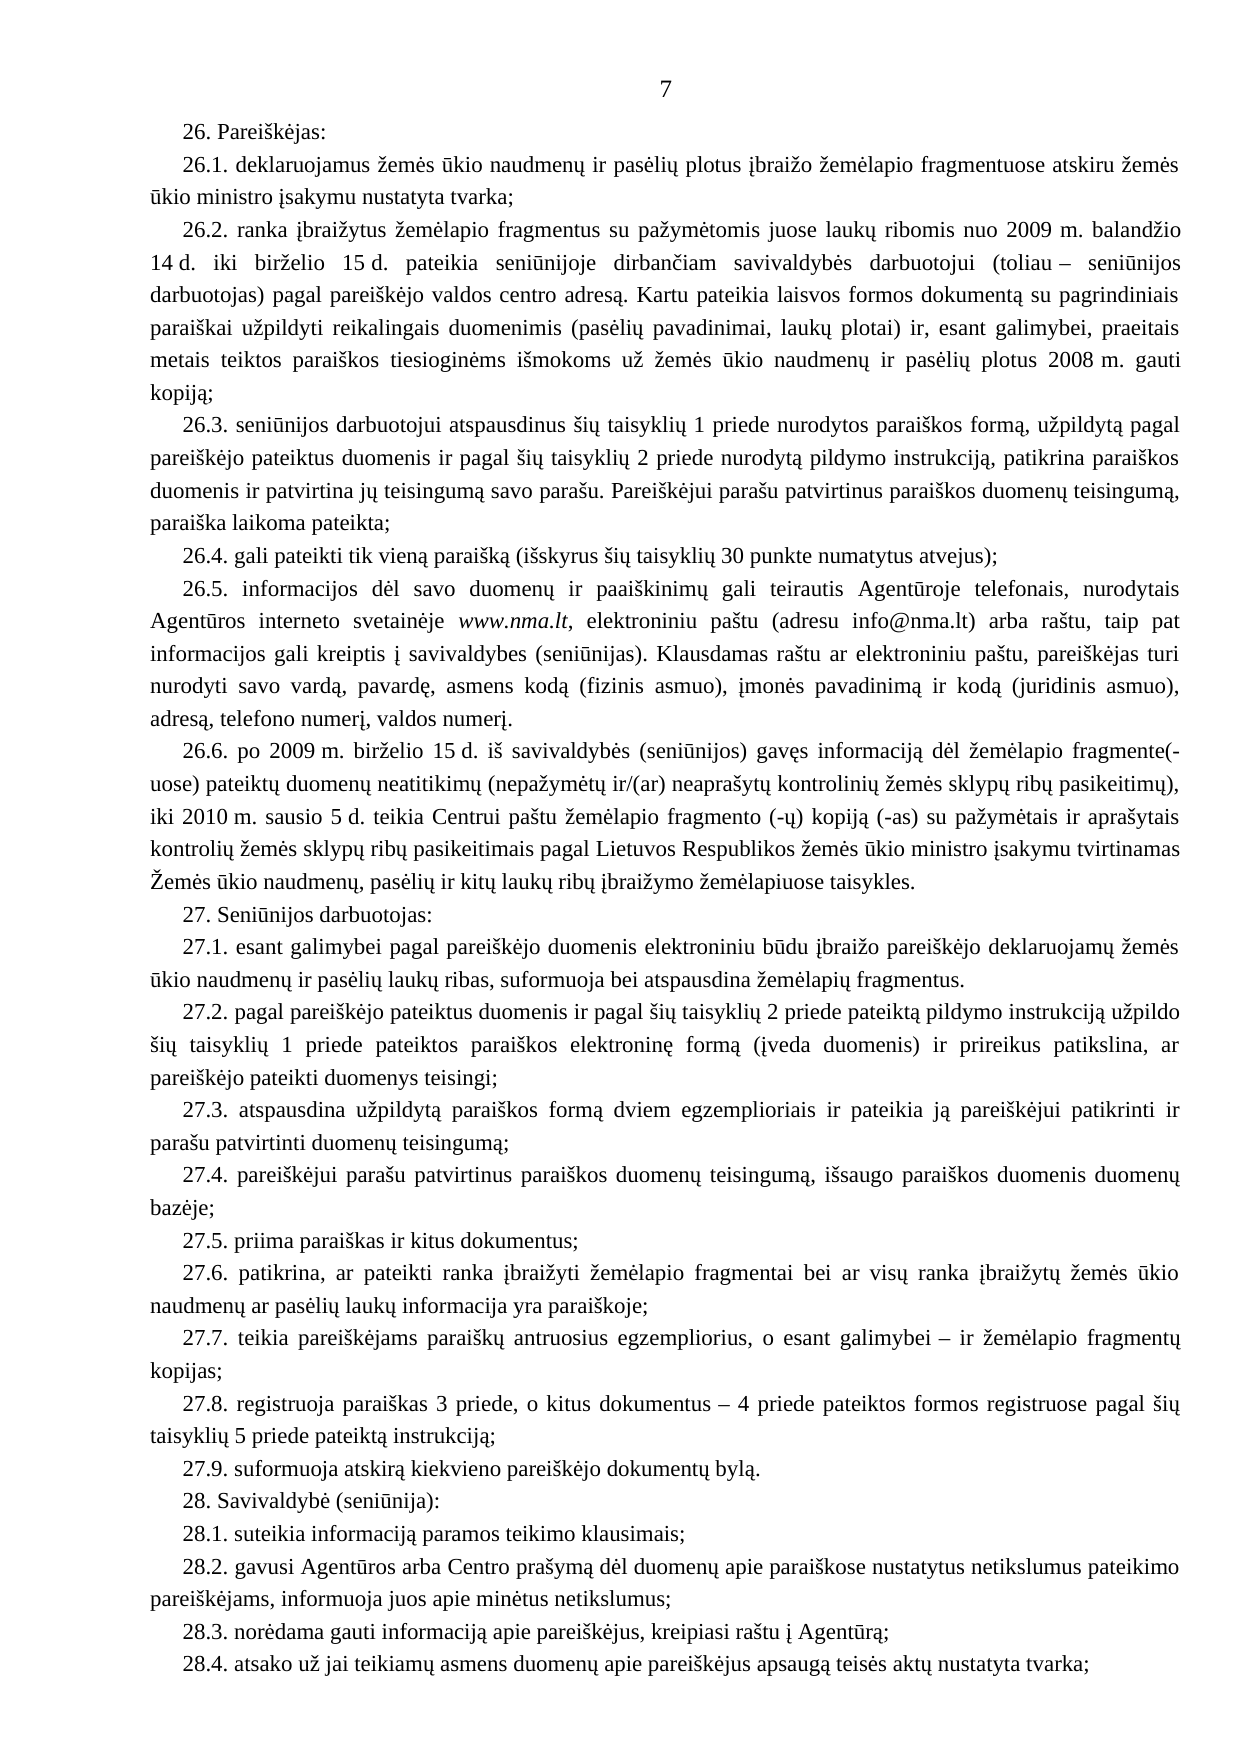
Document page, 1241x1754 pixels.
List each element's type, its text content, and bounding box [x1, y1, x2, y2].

text 26.5. informacijos dėl savo duomenų ir paaiškinimų gali teirautis Agentūroje telefonais, nurodytais Agentūros interneto svetainėje www.nma.lt, elektroniniu paštu (adresu info@nma.lt) arba raštu, taip pat informacijos gali kreiptis į savivaldybes (seniūnijas). Klausdamas raštu ar elektroniniu paštu, pareiškėjas turi nurodyti savo vardą, pavardę, asmens kodą (fizinis asmuo), įmonės pavadinimą ir kodą (juridinis asmuo), adresą, telefono numerį, valdos numerį. [150, 574, 1181, 731]
text 26.1. deklaruojamus žemės ūkio naudmenų ir pasėlių plotus įbraižo žemėlapio fragmentuose atskiru žemės ūkio ministro įsakymu nustatyta tvarka; [150, 151, 1181, 210]
text 28.1. suteikia informaciją paramos teikimo klausimais; [150, 1520, 1181, 1546]
text 28.2. gavusi Agentūros arba Centro prašymą dėl duomenų apie paraiškose nustatytus netikslumus pateikimo pareiškėjams, informuoja juos apie minėtus netikslumus; [150, 1553, 1181, 1612]
text 27.6. patikrina, ar pateikti ranka įbraižyti žemėlapio fragmentai bei ar visų ranka įbraižytų žemės ūkio naudmenų ar pasėlių laukų informacija yra paraiškoje; [150, 1259, 1181, 1318]
text 26. Pareiškėjas: [150, 118, 1181, 144]
text 27.3. atspausdina užpildytą paraiškos formą dviem egzemplioriais ir pateikia ją pareiškėjui patikrinti ir parašu patvirtinti duomenų teisingumą; [150, 1096, 1181, 1155]
text 27.5. priima paraiškas ir kitus dokumentus; [150, 1227, 1181, 1253]
text 27.1. esant galimybei pagal pareiškėjo duomenis elektroniniu būdu įbraižo pareiškėjo deklaruojamų žemės ūkio naudmenų ir pasėlių laukų ribas, suformuoja bei atspausdina žemėlapių fragmentus. [150, 933, 1181, 992]
text 27.9. suformuoja atskirą kiekvieno pareiškėjo dokumentų bylą. [150, 1455, 1181, 1481]
text 27.7. teikia pareiškėjams paraiškų antruosius egzempliorius, o esant galimybei – ir žemėlapio fragmentų kopijas; [150, 1324, 1181, 1383]
text 27. Seniūnijos darbuotojas: [150, 901, 1181, 927]
text 26.3. seniūnijos darbuotojui atspausdinus šių taisyklių 1 priede nurodytos paraiškos formą, užpildytą pagal pareiškėjo pateiktus duomenis ir pagal šių taisyklių 2 priede nurodytą pildymo instrukciją, patikrina paraiškos duomenis ir patvirtina jų teisingumą savo parašu. Pareiškėjui parašu patvirtinus paraiškos duomenų teisingumą, paraiška laikoma pateikta; [150, 412, 1181, 536]
text 26.4. gali pateikti tik vieną paraišką (išskyrus šių taisyklių 30 punkte numatytus atvejus); [150, 542, 1181, 568]
text 27.4. pareiškėjui parašu patvirtinus paraiškos duomenų teisingumą, išsaugo paraiškos duomenis duomenų bazėje; [150, 1161, 1181, 1220]
text 28.4. atsako už jai teikiamų asmens duomenų apie pareiškėjus apsaugą teisės aktų nustatyta tvarka; [150, 1651, 1181, 1677]
text 28. Savivaldybė (seniūnija): [150, 1487, 1181, 1514]
text 27.2. pagal pareiškėjo pateiktus duomenis ir pagal šių taisyklių 2 priede pateiktą pildymo instrukciją užpildo šių taisyklių 1 priede pateiktos paraiškos elektroninę formą (įveda duomenis) ir prireikus patikslina, ar pareiškėjo pateikti duomenys teisingi; [150, 998, 1181, 1090]
text 27.8. registruoja paraiškas 3 priede, o kitus dokumentus – 4 priede pateiktos formos registruose pagal šių taisyklių 5 priede pateiktą instrukciją; [150, 1390, 1181, 1449]
text 26.6. po 2009 m. birželio 15 d. iš savivaldybės (seniūnijos) gavęs informaciją dėl žemėlapio fragmente(-uose) pateiktų duomenų neatitikimų (nepažymėtų ir/(ar) neaprašytų kontrolinių žemės sklypų ribų pasikeitimų), iki 2010 m. sausio 5 d. teikia Centrui paštu žemėlapio fragmento (-ų) kopiją (-as) su pažymėtais ir aprašytais kontrolių žemės sklypų ribų pasikeitimais pagal Lietuvos Respublikos žemės ūkio ministro įsakymu tvirtinamas Žemės ūkio naudmenų, pasėlių ir kitų laukų ribų įbraižymo žemėlapiuose taisykles. [150, 738, 1181, 894]
text 26.2. ranka įbraižytus žemėlapio fragmentus su pažymėtomis juose laukų ribomis nuo 2009 m. balandžio 14 d. iki birželio 15 d. pateikia seniūnijoje dirbančiam savivaldybės darbuotojui (toliau – seniūnijos darbuotojas) pagal pareiškėjo valdos centro adresą. Kartu pateikia laisvos formos dokumentą su pagrindiniais paraiškai užpildyti reikalingais duomenimis (pasėlių pavadinimai, laukų plotai) ir, esant galimybei, praeitais metais teiktos paraiškos tiesioginėms išmokoms už žemės ūkio naudmenų ir pasėlių plotus 2008 m. gauti kopiją; [150, 216, 1181, 405]
text 28.3. norėdama gauti informaciją apie pareiškėjus, kreipiasi raštu į Agentūrą; [150, 1618, 1181, 1644]
